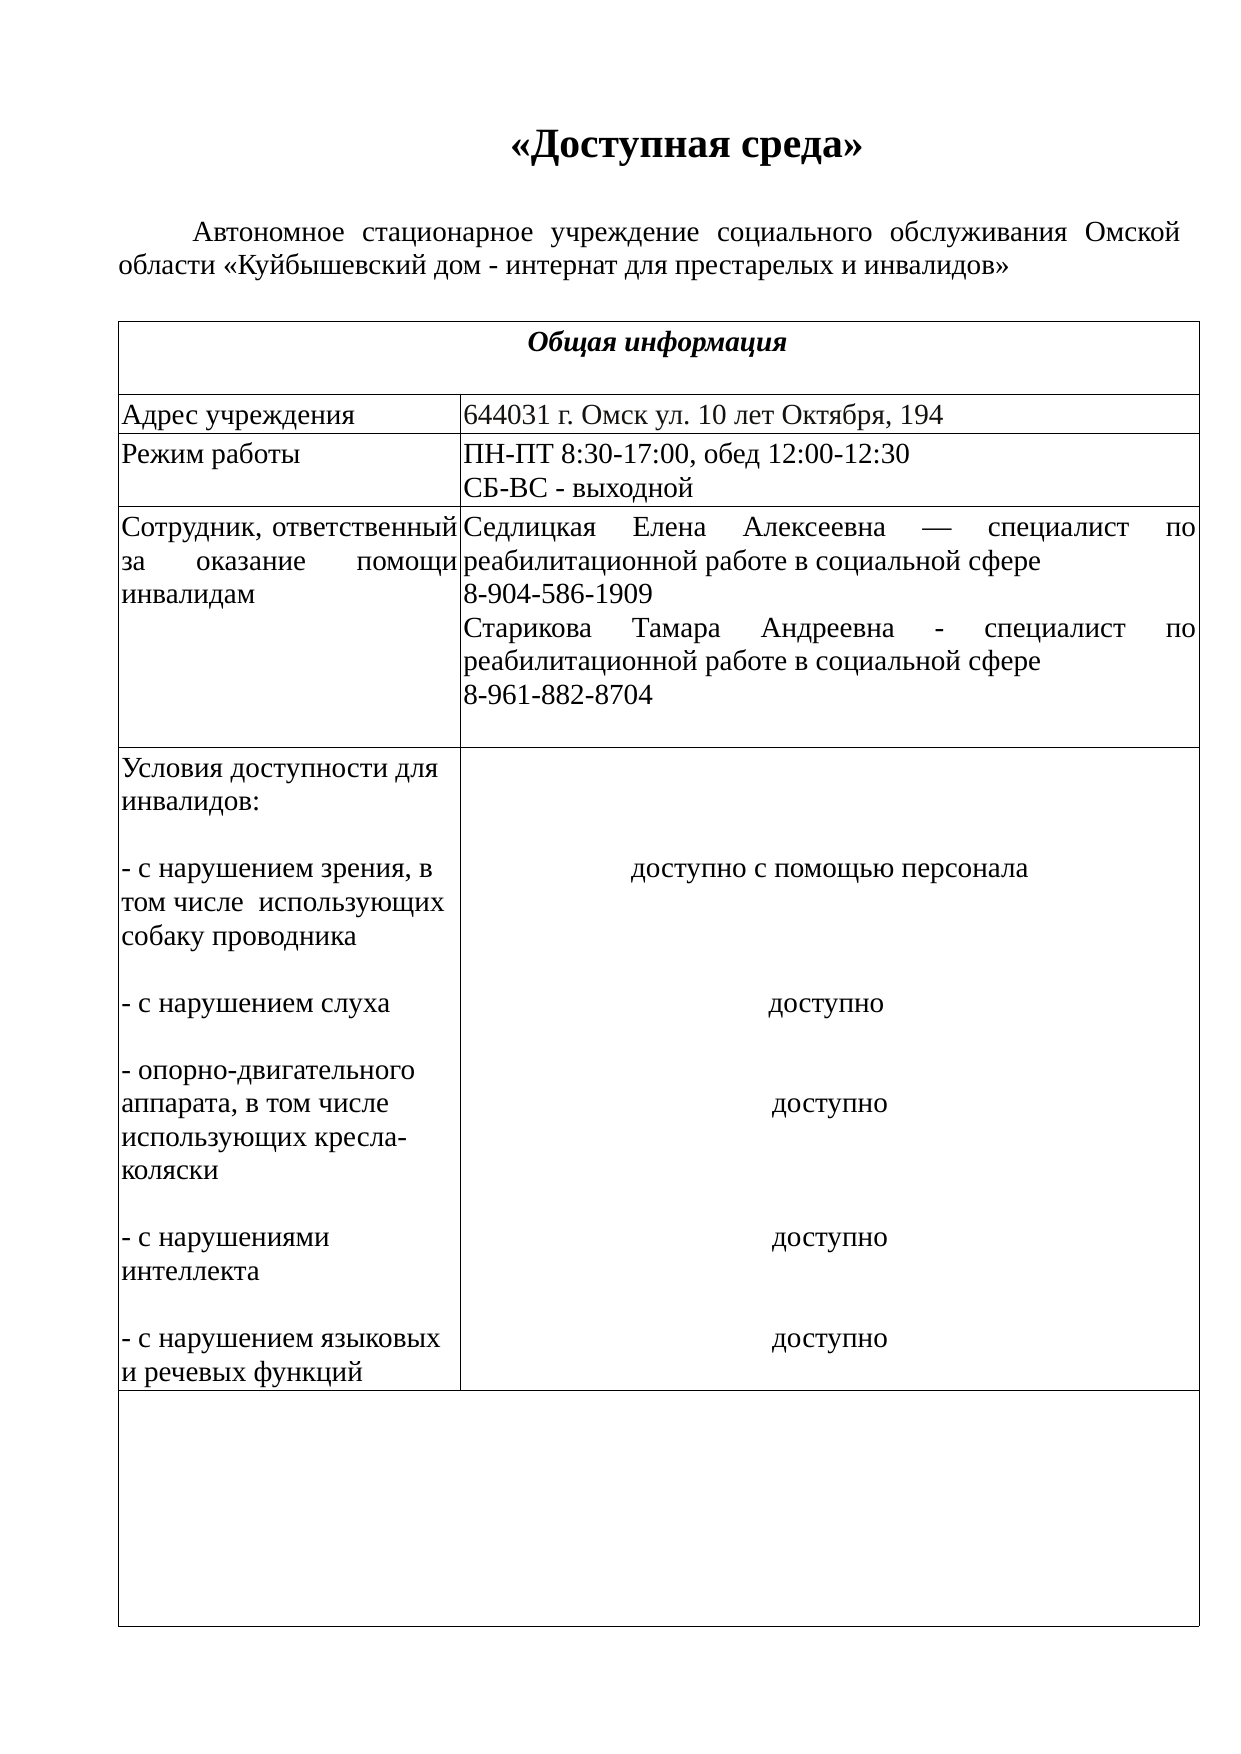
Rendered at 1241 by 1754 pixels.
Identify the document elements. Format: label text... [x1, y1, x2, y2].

table_cell Сотрудник, ответственный за оказание помощи инвалидам [119, 507, 460, 747]
table_cell Седлицкая Елена Алексеевна — специалист по реабилитационной работе в социальной сфере 8-904-586-1909 Старикова Тамара Андреевна - специалист по реабилитационной работе в социальной сфере 8-961-882-8704 [461, 507, 1199, 747]
table_cell доступно с помощью персонала доступно доступно доступно доступно [461, 748, 1199, 1390]
table_cell Условия доступности для инвалидов: - с нарушением зрения, в том числе использующих собаку проводника - с нарушением слуха - опорно-двигательного аппарата, в том числе использующих кресла- коляски - с нарушениями интеллекта - с нарушением языковых и речевых функций [119, 748, 460, 1390]
text Автономное стационарное учреждение социального обслуживания Омской области «Куйбышевский дом - интернат для престарелых и инвалидов» [118, 214, 1181, 281]
text «Доступная среда» [118, 118, 1181, 166]
table_cell Адрес учреждения [119, 395, 460, 433]
table_cell ПН-ПТ 8:30-17:00, обед 12:00-12:30 СБ-ВС - выходной [461, 434, 1199, 506]
table_header Общая информация [119, 322, 1199, 394]
table_cell 644031 г. Омск ул. 10 лет Октября, 194 [461, 395, 1199, 433]
table_cell Режим работы [119, 434, 460, 506]
table_cell [119, 1391, 1199, 1626]
